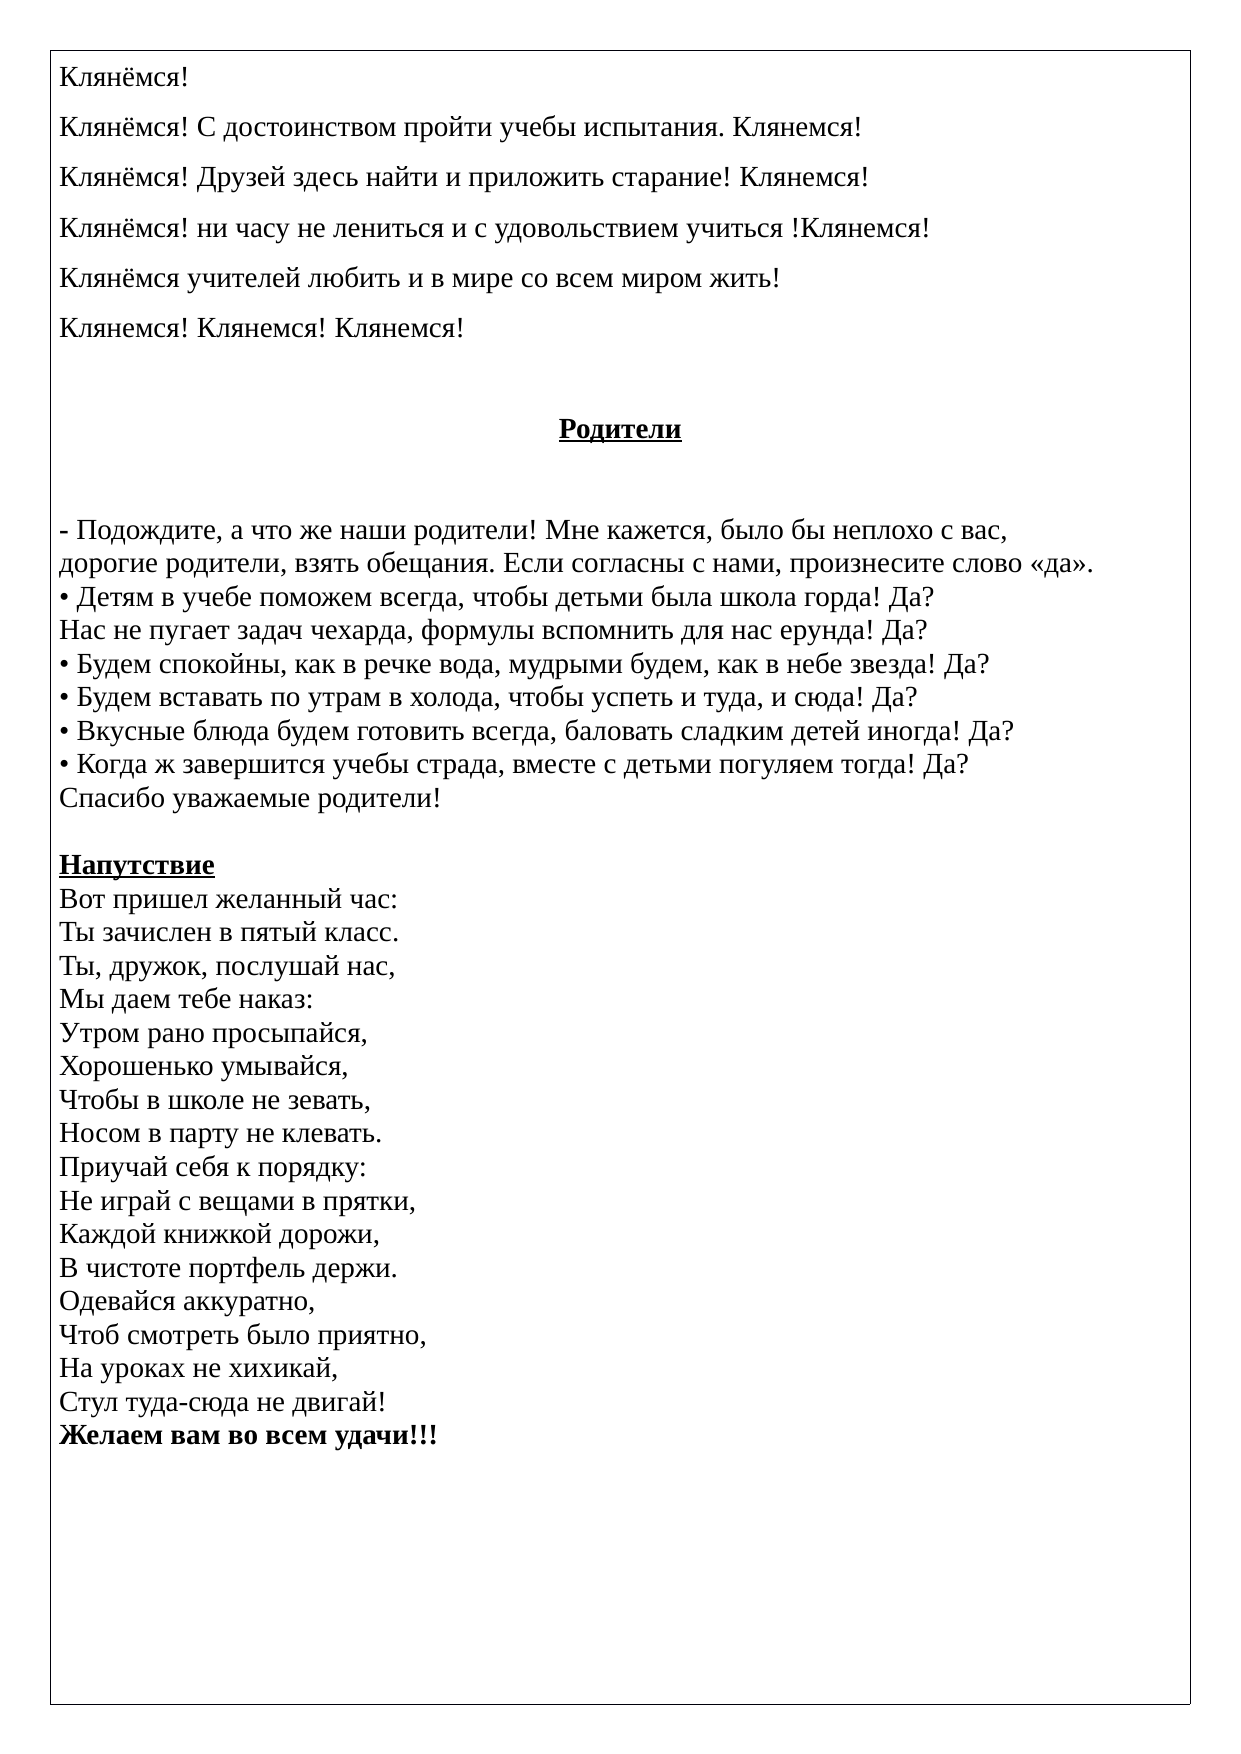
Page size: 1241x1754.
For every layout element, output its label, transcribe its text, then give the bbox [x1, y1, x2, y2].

text - Подождите, а что же наши родители! Мне кажется, было бы неплохо с вас, [59, 512, 1181, 545]
text Клянёмся! С достоинством пройти учебы испытания. Клянемся! [59, 109, 1181, 143]
text Клянёмся! Друзей здесь найти и приложить старание! Клянемся! [59, 159, 1181, 193]
text Родители [59, 411, 1181, 445]
text Клянёмся учителей любить и в мире со всем миром жить! [59, 260, 1181, 294]
text дорогие родители, взять обещания. Если согласны с нами, произнесите слово «да». • Детям в учебе поможем всегда, чтобы детьми была школа горда! Да? Нас не пугает задач чехарда, формулы вспомнить для нас ерунда! Да? • Будем спокойны, как в речке вода, мудрыми будем, как в небе звезда! Да? • Будем вставать по утрам в холода, чтобы успеть и туда, и сюда! Да? • Вкусные блюда будем готовить всегда, баловать сладким детей иногда! Да? • Когда ж завершится учебы страда, вместе с детьми погуляем тогда! Да? Спасибо уважаемые родители! [59, 545, 1181, 847]
text Клянемся! Клянемся! Клянемся! [59, 311, 1181, 344]
text Напутствие Вот пришел желанный час: Ты зачислен в пятый класс. Ты, дружок, послушай нас, Мы даем тебе наказ: Утром рано просыпайся, Хорошенько умывайся, Чтобы в школе не зевать, Носом в парту не клевать. Приучай себя к порядку: Не играй с вещами в прятки, Каждой книжкой дорожи, В чистоте портфель держи. Одевайся аккуратно, Чтоб смотреть было приятно, На уроках не хихикай, Стул туда-сюда не двигай! Желаем вам во всем удачи!!! [59, 847, 1181, 1451]
text Клянёмся! [59, 59, 1181, 92]
text Клянёмся! ни часу не лениться и с удовольствием учиться !Клянемся! [59, 210, 1181, 243]
